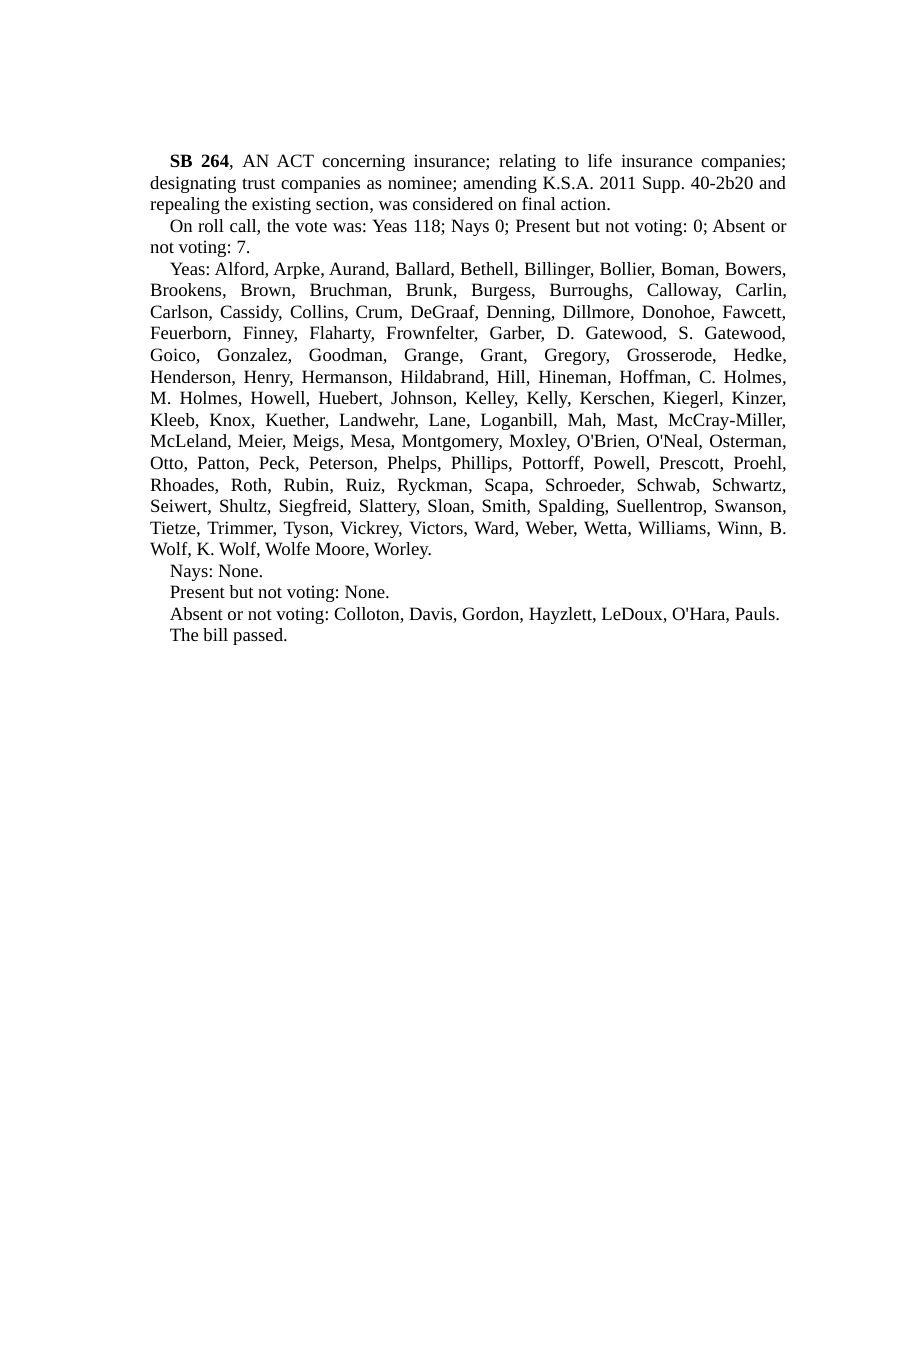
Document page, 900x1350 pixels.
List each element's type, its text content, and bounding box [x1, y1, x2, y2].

text Yeas: Alford, Arpke, Aurand, Ballard, Bethell, Billinger, Bollier, Boman, Bowers, Brookens, Brown, Bruchman, Brunk, Burgess, Burroughs, Calloway, Carlin, Carlson, Cassidy, Collins, Crum, DeGraaf, Denning, Dillmore, Donohoe, Fawcett, Feuerborn, Finney, Flaharty, Frownfelter, Garber, D. Gatewood, S. Gatewood, Goico, Gonzalez, Goodman, Grange, Grant, Gregory, Grosserode, Hedke, Henderson, Henry, Hermanson, Hildabrand, Hill, Hineman, Hoffman, C. Holmes, M. Holmes, Howell, Huebert, Johnson, Kelley, Kelly, Kerschen, Kiegerl, Kinzer, Kleeb, Knox, Kuether, Landwehr, Lane, Loganbill, Mah, Mast, McCray-Miller, McLeland, Meier, Meigs, Mesa, Montgomery, Moxley, O'Brien, O'Neal, Osterman, Otto, Patton, Peck, Peterson, Phelps, Phillips, Pottorff, Powell, Prescott, Proehl, Rhoades, Roth, Rubin, Ruiz, Ryckman, Scapa, Schroeder, Schwab, Schwartz, Seiwert, Shultz, Siegfreid, Slattery, Sloan, Smith, Spalding, Suellentrop, Swanson, Tietze, Trimmer, Tyson, Vickrey, Victors, Ward, Weber, Wetta, Williams, Winn, B. Wolf, K. Wolf, Wolfe Moore, Worley. [150, 258, 787, 560]
text Nays: None. [150, 560, 787, 581]
text Present but not voting: None. [150, 581, 787, 603]
text On roll call, the vote was: Yeas 118; Nays 0; Present but not voting: 0; Absent or not voting: 7. [150, 215, 787, 258]
text Absent or not voting: Colloton, Davis, Gordon, Hayzlett, LeDoux, O'Hara, Pauls. [150, 603, 787, 624]
text SB 264, AN ACT concerning insurance; relating to life insurance companies; designating trust companies as nominee; amending K.S.A. 2011 Supp. 40-2b20 and repealing the existing section, was considered on final action. [150, 150, 787, 215]
text The bill passed. [150, 624, 787, 646]
